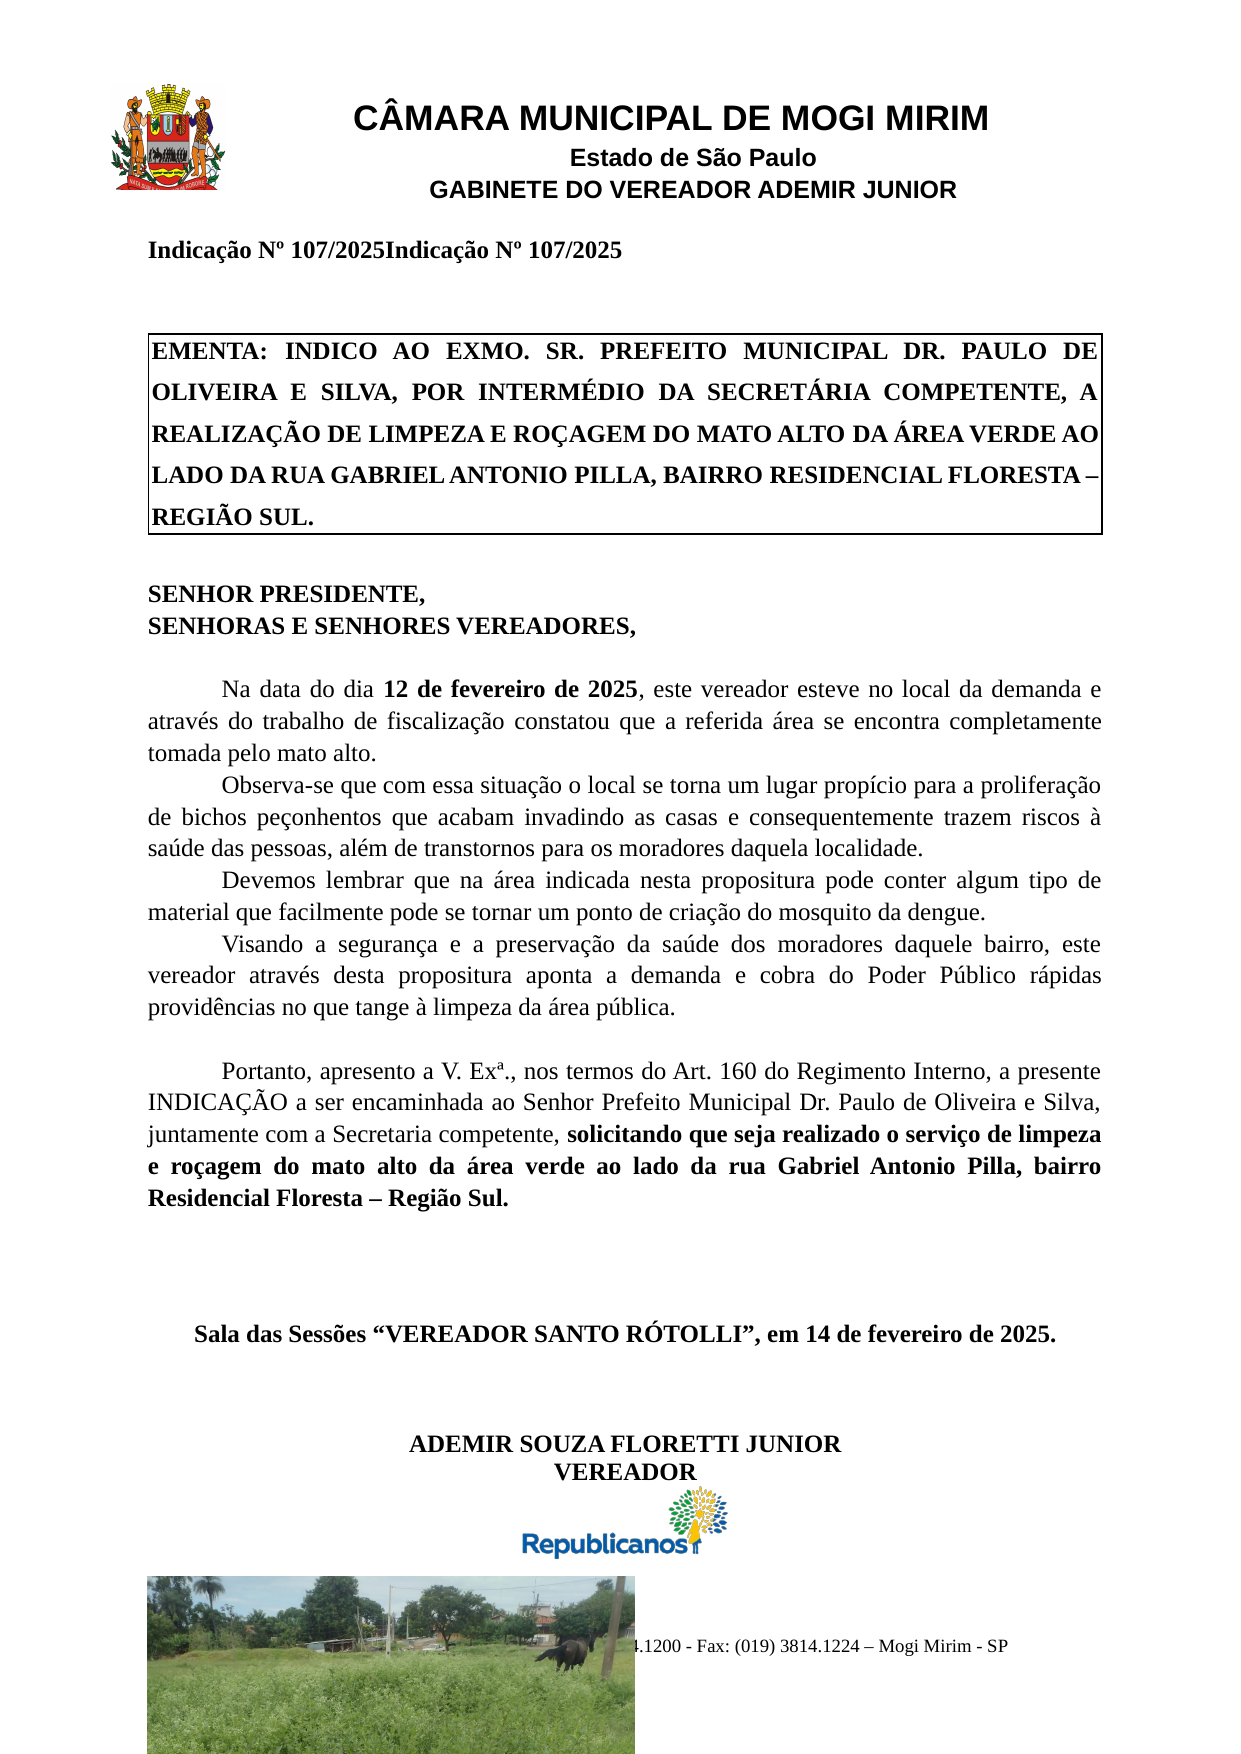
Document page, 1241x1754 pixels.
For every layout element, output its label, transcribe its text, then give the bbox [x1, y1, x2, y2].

picture [147, 1576, 635, 1754]
text SENHORAS E SENHORES VEREADORES, [148, 612, 1103, 640]
text VEREADOR [148, 1458, 1103, 1486]
text EMENTA: INDICO AO EXMO. SR. PREFEITO MUNICIPAL DR. PAULO DE OLIVEIRA E SILVA, POR INTERMÉDIO DA SECRETÁRIA COMPETENTE, A REALIZAÇÃO DE LIMPEZA E ROÇAGEM DO MATO ALTO DA ÁREA VERDE AO LADO DA RUA GABRIEL ANTONIO PILLA, BAIRRO RESIDENCIAL FLORESTA – REGIÃO SUL. [149, 335, 1101, 533]
text SENHOR PRESIDENTE, [148, 580, 1103, 608]
picture [110, 84, 226, 190]
text Devemos lembrar que na área indicada nesta propositura pode conter algum tipo de material que facilmente pode se tornar um ponto de criação do mosquito da dengue. [148, 866, 1103, 926]
text Observa-se que com essa situação o local se torna um lugar propício para a proliferação de bichos peçonhentos que acabam invadindo as casas e consequentemente trazem riscos à saúde das pessoas, além de transtornos para os moradores daquela localidade. [148, 771, 1103, 862]
text Portanto, apresento a V. Exª., nos termos do Art. 160 do Regimento Interno, a presente INDICAÇÃO a ser encaminhada ao Senhor Prefeito Municipal Dr. Paulo de Oliveira e Silva, juntamente com a Secretaria competente, solicitando que seja realizado o serviço de limpeza e roçagem do mato alto da área verde ao lado da rua Gabriel Antonio Pilla, bairro Residencial Floresta – Região Sul. [148, 1057, 1103, 1212]
text Sala das Sessões “VEREADOR SANTO RÓTOLLI”, em 14 de fevereiro de 2025. [148, 1320, 1103, 1347]
text Visando a segurança e a preservação da saúde dos moradores daquele bairro, este vereador através desta propositura aponta a demanda e cobra do Poder Público rápidas providências no que tange à limpeza da área pública. [148, 930, 1103, 1021]
text ADEMIR SOUZA FLORETTI JUNIOR [148, 1431, 1103, 1458]
picture [509, 1478, 741, 1564]
text Indicação Nº 107/2025Indicação Nº 107/2025 [148, 236, 1103, 264]
text Na data do dia 12 de fevereiro de 2025, este vereador esteve no local da demanda e através do trabalho de fiscalização constatou que a referida área se encontra completamente tomada pelo mato alto. [148, 676, 1103, 767]
